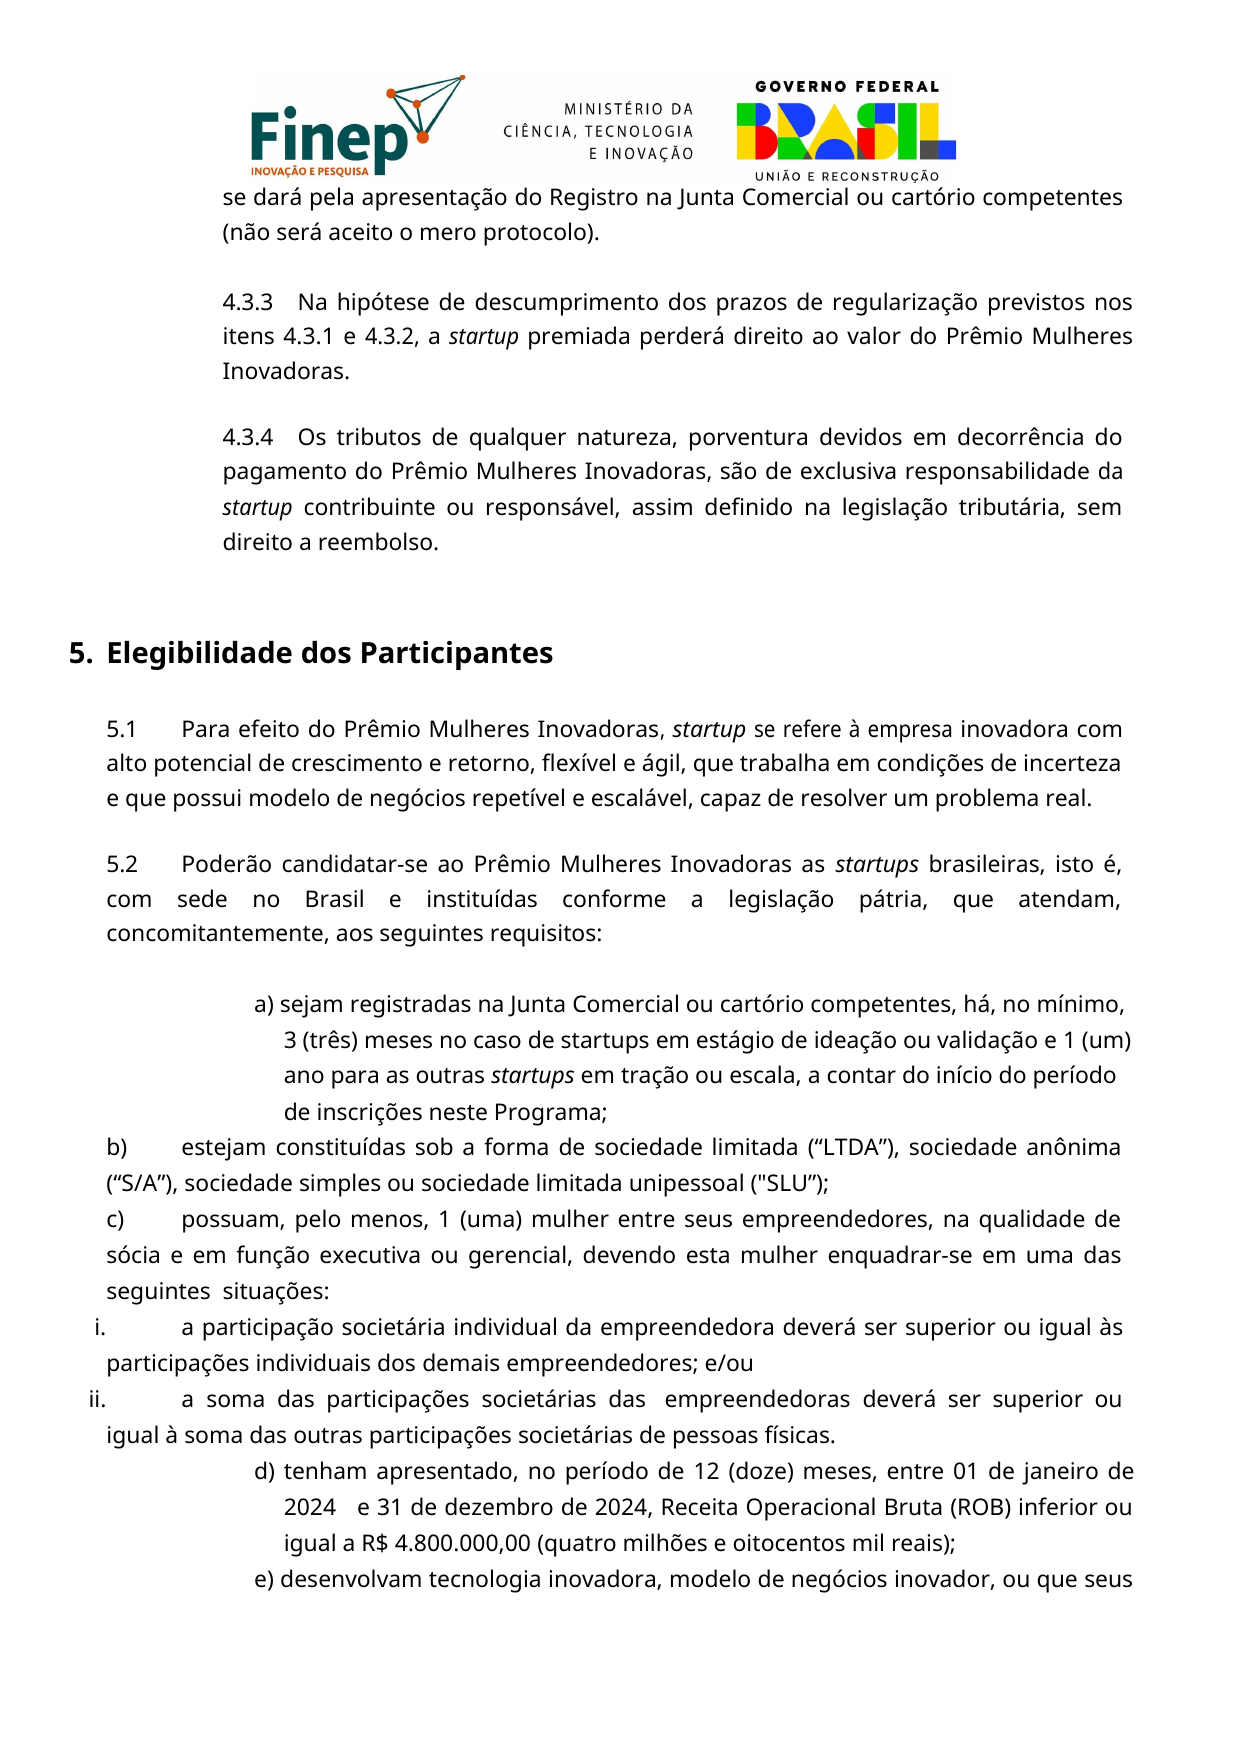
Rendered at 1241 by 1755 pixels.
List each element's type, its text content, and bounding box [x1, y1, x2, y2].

list Os tributos de qualquer natureza, porventura devidos em decorrência do pagamento do Prêmio Mulheres Inovadoras, são de exclusiva responsabilidade da startup contribuinte ou responsável, assim definido na legislação tributária, sem direito a reembolso. [222, 421, 1123, 557]
text a) sejam registradas na Junta Comercial ou cartório competentes, há, no mínimo, 3 (três) meses no caso de startups em estágio de ideação ou validação e 1 (um) ano para as outras startups em tração ou escala, a contar do início do período de inscrições neste Programa; [254, 988, 1134, 1127]
list a participação societária individual da empreendedora deverá ser superior ou igual às participações individuais dos demais empreendedores; e/ou [106, 1311, 1123, 1378]
text d) tenham apresentado, no período de 12 (doze) meses, entre 01 de janeiro de 2024 e 31 de dezembro de 2024, Receita Operacional Bruta (ROB) inferior ou igual a R$ 4.800.000,00 (quatro milhões e oitocentos mil reais); [254, 1455, 1134, 1558]
text e) desenvolvam tecnologia inovadora, modelo de negócios inovador, ou que seus [254, 1563, 1134, 1594]
list possuam, pelo menos, 1 (uma) mulher entre seus empreendedores, na qualidade de sócia e em função executiva ou gerencial, devendo esta mulher enquadrar-se em uma das seguintes situações: [106, 1203, 1123, 1306]
list Para efeito do Prêmio Mulheres Inovadoras, startup se refere à empresa inovadora com alto potencial de crescimento e retorno, flexível e ágil, que trabalha em condições de incerteza e que possui modelo de negócios repetível e escalável, capaz de resolver um problema real. [106, 713, 1123, 813]
list Elegibilidade dos Participantes [69, 633, 1134, 672]
list se dará pela apresentação do Registro na Junta Comercial ou cartório competentes (não será aceito o mero protocolo). [222, 181, 1123, 247]
list a soma das participações societárias das empreendedoras deverá ser superior ou igual à soma das outras participações societárias de pessoas físicas. [106, 1383, 1123, 1450]
list Na hipótese de descumprimento dos prazos de regularização previstos nos itens 4.3.1 e 4.3.2, a startup premiada perderá direito ao valor do Prêmio Mulheres Inovadoras. [222, 286, 1134, 386]
list Poderão candidatar-se ao Prêmio Mulheres Inovadoras as startups brasileiras, isto é, com sede no Brasil e instituídas conforme a legislação pátria, que atendam, concomitantemente, aos seguintes requisitos: [106, 848, 1123, 948]
list estejam constituídas sob a forma de sociedade limitada (“LTDA”), sociedade anônima (“S/A”), sociedade simples ou sociedade limitada unipessoal ("SLU”); [106, 1131, 1123, 1198]
